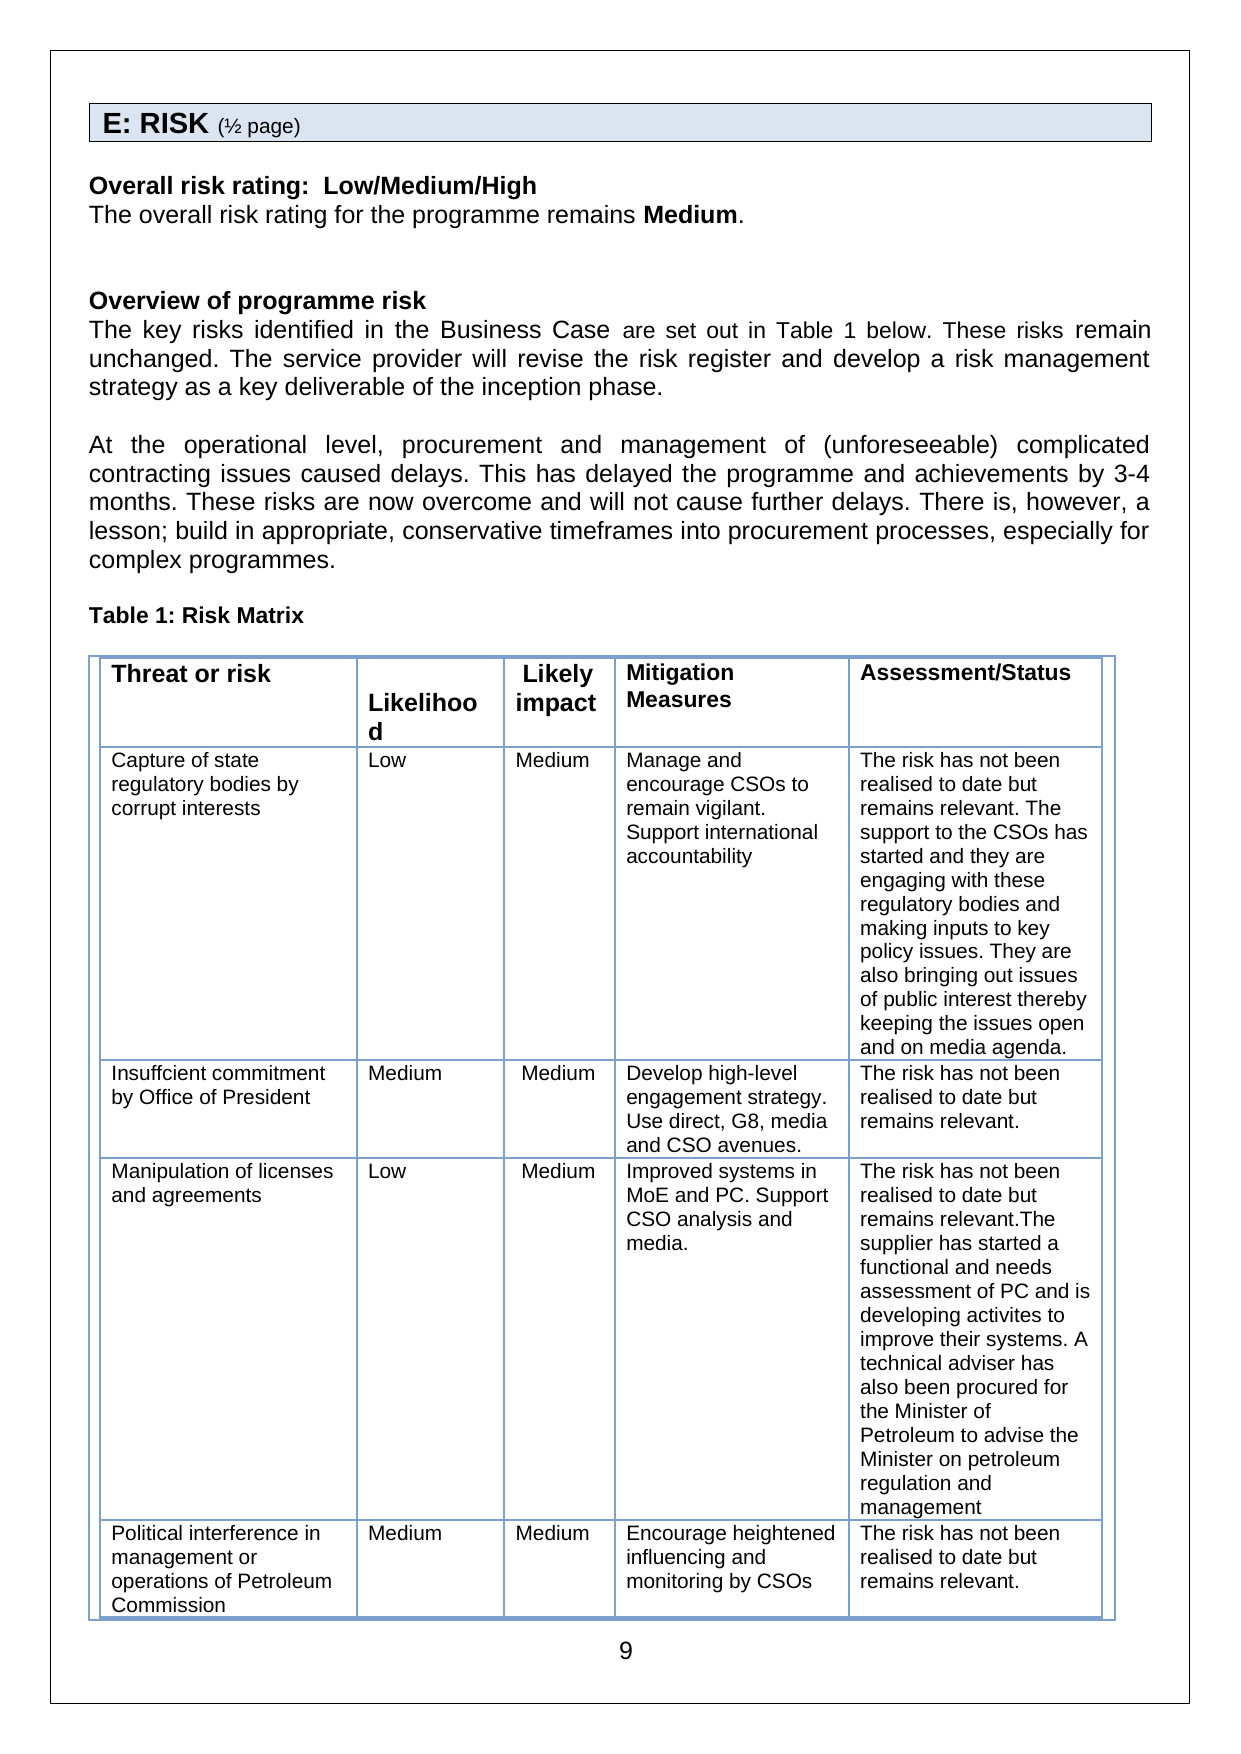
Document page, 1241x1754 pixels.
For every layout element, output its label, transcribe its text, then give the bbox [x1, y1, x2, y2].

table_cell The risk has not been realised to date but remains relevant. [850, 1061, 1101, 1157]
table_header Likelihood [358, 659, 503, 746]
table_cell Medium [358, 1521, 503, 1616]
table_header [1103, 657, 1114, 1618]
table_cell Manipulation of licenses and agreements [101, 1159, 356, 1518]
text Overall risk rating: Low/Medium/High [89, 171, 1152, 200]
table_cell The risk has not been realised to date but remains relevant.The supplier has started a functional and needs assessment of PC and is developing activites to improve their systems. A technical adviser has also been procured for the Minister of Petroleum to advise the Minister on petroleum regulation and management [850, 1159, 1101, 1518]
text E: RISK (½ page) [90, 104, 1151, 141]
table_cell Medium [505, 748, 614, 1059]
table_cell The risk has not been realised to date but remains relevant. The support to the CSOs has started and they are engaging with these regulatory bodies and making inputs to key policy issues. They are also bringing out issues of public interest thereby keeping the issues open and on media agenda. [850, 748, 1101, 1059]
text The overall risk rating for the programme remains Medium. [89, 200, 1152, 229]
text At the operational level, procurement and management of (unforeseeable) complicated contracting issues caused delays. This has delayed the programme and achievements by 3-4 months. These risks are now overcome and will not cause further delays. There is, however, a lesson; build in appropriate, conservative timeframes into procurement processes, especially for complex programmes. [89, 430, 1152, 574]
table_cell Improved systems in MoE and PC. Support CSO analysis and media. [616, 1159, 848, 1518]
table_cell Develop high-level engagement strategy. Use direct, G8, media and CSO avenues. [616, 1061, 848, 1157]
table_cell Capture of state regulatory bodies by corrupt interests [101, 748, 356, 1059]
table_cell Medium [358, 1061, 503, 1157]
table_cell Low [358, 1159, 503, 1518]
table_header Likely impact [505, 659, 614, 746]
table_cell Political interference in management or operations of Petroleum Commission [101, 1521, 356, 1616]
table_header Threat or risk [101, 659, 356, 746]
table_header Assessment/Status [850, 659, 1101, 746]
table_cell Encourage heightened influencing and monitoring by CSOs [616, 1521, 848, 1616]
table_cell Medium [505, 1159, 614, 1518]
text Overview of programme risk [89, 286, 1152, 315]
table_cell Medium [505, 1061, 614, 1157]
table_cell The risk has not been realised to date but remains relevant. [850, 1521, 1101, 1616]
table_cell Medium [505, 1521, 614, 1616]
table_header Mitigation Measures [616, 659, 848, 746]
table_header [90, 657, 99, 1618]
table_cell Manage and encourage CSOs to remain vigilant. Support international accountability [616, 748, 848, 1059]
text The key risks identified in the Business Case are set out in Table 1 below. These risks remain unchanged. The service provider will revise the risk register and develop a risk management strategy as a key deliverable of the inception phase. [89, 315, 1152, 401]
table_cell Insuffcient commitment by Office of President [101, 1061, 356, 1157]
table_cell Low [358, 748, 503, 1059]
text Table 1: Risk Matrix [89, 602, 1152, 629]
